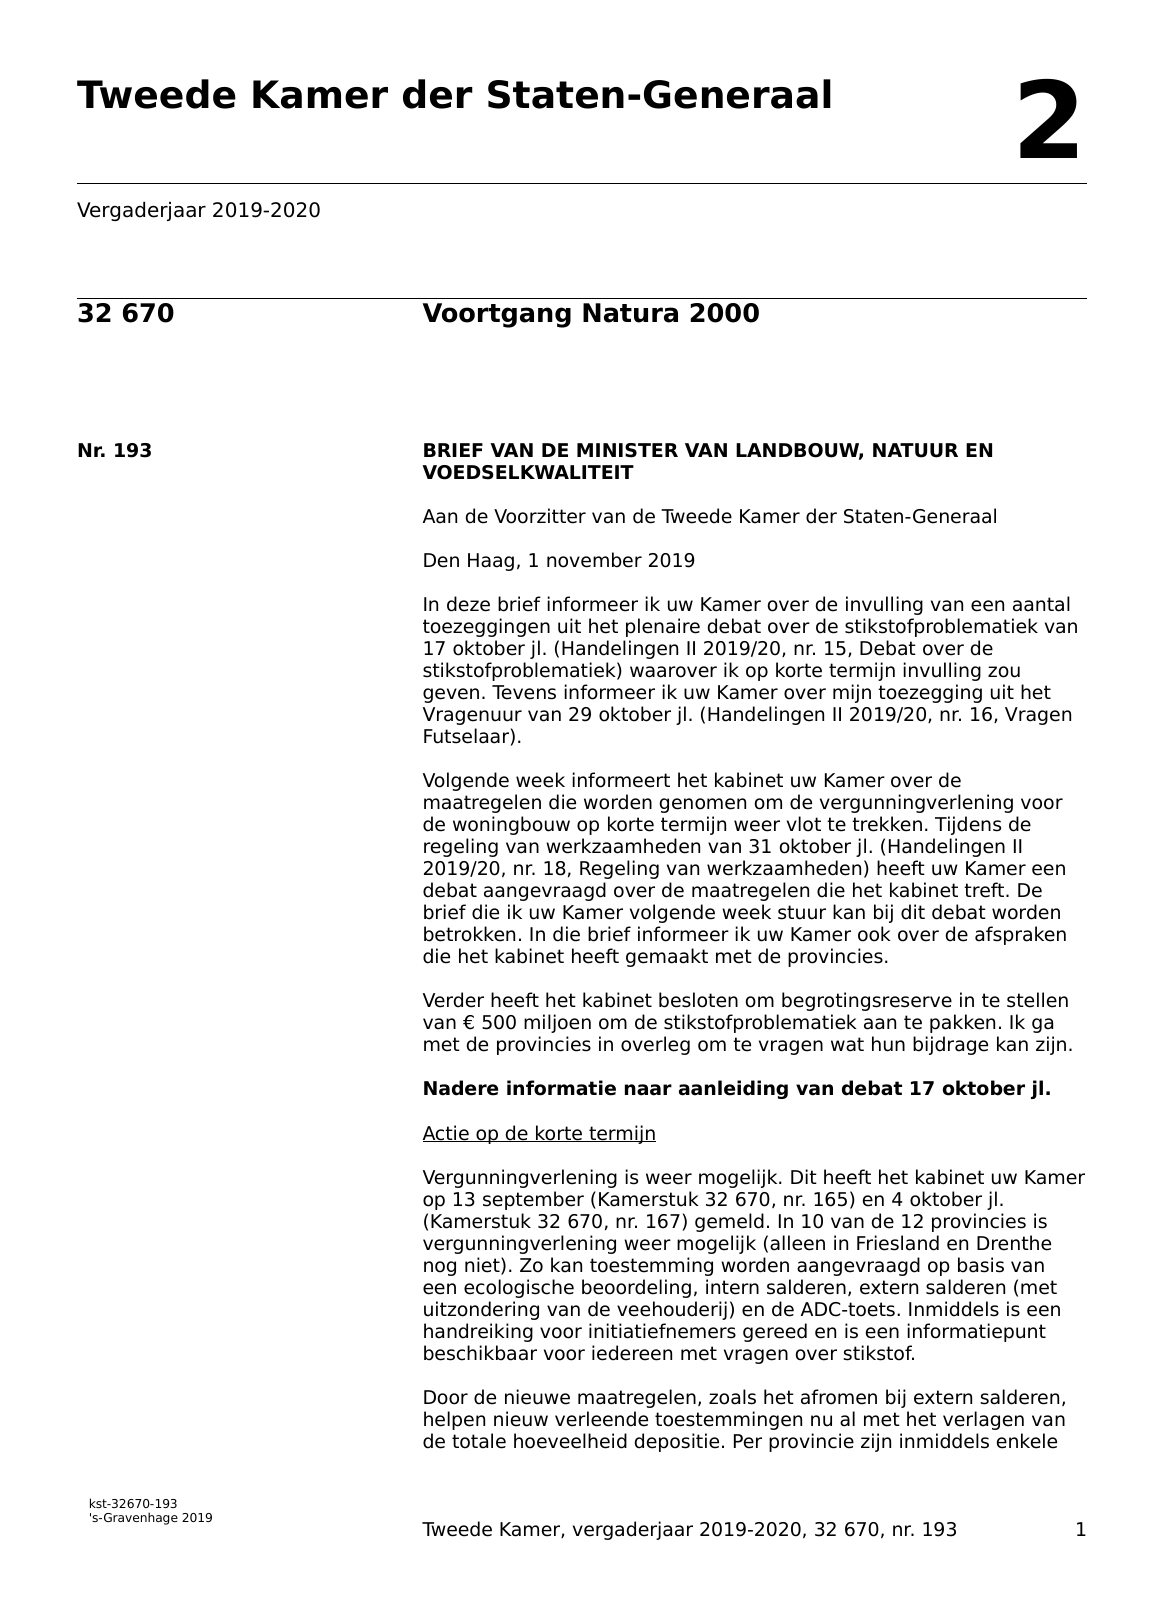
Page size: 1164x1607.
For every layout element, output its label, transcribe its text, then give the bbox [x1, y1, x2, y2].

text Door de nieuwe maatregelen, zoals het afromen bij extern salderen, helpen nieuw verleende toestemmingen nu al met het verlagen van de totale hoeveelheid depositie. Per provincie zijn inmiddels enkele [422, 1387, 1087, 1453]
text Vergunningverlening is weer mogelijk. Dit heeft het kabinet uw Kamer op 13 september (Kamerstuk 32 670, nr. 165) en 4 oktober jl. (Kamerstuk 32 670, nr. 167) gemeld. In 10 van de 12 provincies is vergunningverlening weer mogelijk (alleen in Friesland en Drenthe nog niet). Zo kan toestemming worden aangevraagd op basis van een ecologische beoordeling, intern salderen, extern salderen (met uitzondering van de veehouderij) en de ADC-toets. Inmiddels is een handreiking voor initiatiefnemers gereed en is een informatiepunt beschikbaar voor iedereen met vragen over stikstof. [422, 1167, 1087, 1364]
text In deze brief informeer ik uw Kamer over de invulling van een aantal toezeggingen uit het plenaire debat over de stikstofproblematiek van 17 oktober jl. (Handelingen II 2019/20, nr. 15, Debat over de stikstofproblematiek) waarover ik op korte termijn invulling zou geven. Tevens informeer ik uw Kamer over mijn toezegging uit het Vragenuur van 29 oktober jl. (Handelingen II 2019/20, nr. 16, Vragen Futselaar). [422, 594, 1087, 748]
text 's-Gravenhage 2019 [88, 1511, 323, 1525]
text kst-32670-193 [88, 1497, 323, 1511]
text Den Haag, 1 november 2019 [422, 550, 1087, 572]
text Verder heeft het kabinet besloten om begrotingsreserve in te stellen van € 500 miljoen om de stikstofproblematiek aan te pakken. Ik ga met de provincies in overleg om te vragen wat hun bijdrage kan zijn. [422, 990, 1087, 1056]
subtitle Actie op de korte termijn [422, 1122, 1087, 1144]
table_cell Vergaderjaar 2019-2020 [77, 184, 1087, 298]
table_header Tweede Kamer der Staten-Generaal [77, 59, 886, 183]
subtitle 32 670 Voortgang Natura 2000 [77, 299, 1087, 329]
subtitle Nadere informatie naar aanleiding van debat 17 oktober jl. [422, 1078, 1087, 1100]
subtitle Nr. 193 BRIEF VAN DE MINISTER VAN LANDBOUW, NATUUR EN VOEDSELKWALITEIT [77, 440, 1087, 484]
text Volgende week informeert het kabinet uw Kamer over de maatregelen die worden genomen om de vergunningverlening voor de woningbouw op korte termijn weer vlot te trekken. Tijdens de regeling van werkzaamheden van 31 oktober jl. (Handelingen II 2019/20, nr. 18, Regeling van werkzaamheden) heeft uw Kamer een debat aangevraagd over de maatregelen die het kabinet treft. De brief die ik uw Kamer volgende week stuur kan bij dit debat worden betrokken. In die brief informeer ik uw Kamer ook over de afspraken die het kabinet heeft gemaakt met de provincies. [422, 770, 1087, 968]
table_header 2 [886, 59, 1087, 183]
text Aan de Voorzitter van de Tweede Kamer der Staten-Generaal [422, 506, 1087, 528]
